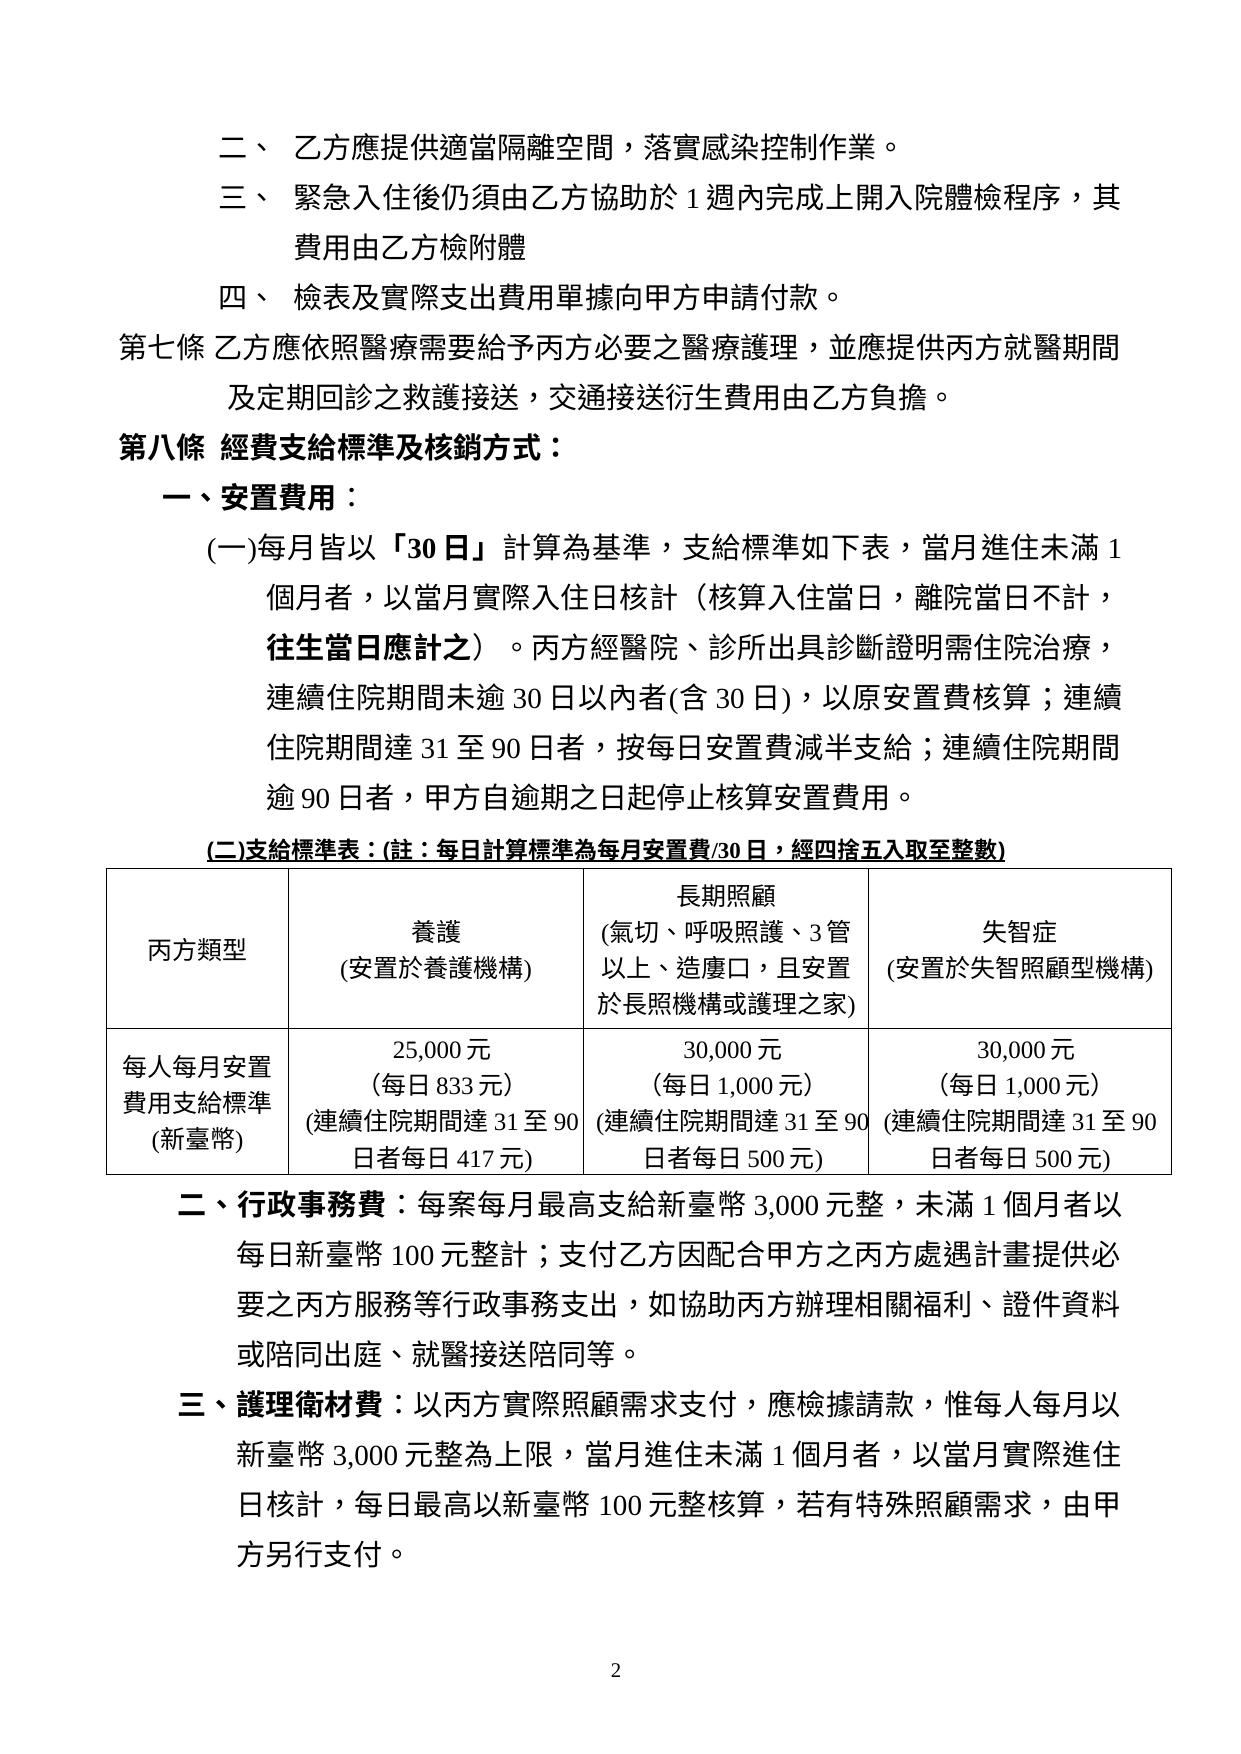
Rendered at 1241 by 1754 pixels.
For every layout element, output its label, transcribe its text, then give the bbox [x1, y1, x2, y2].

list 乙方應提供適當隔離空間，落實感染控制作業。 [218, 118, 1122, 168]
text (一)每月皆以「30日」計算為基準，支給標準如下表，當月進住未滿1個月者，以當月實際入住日核計（核算入住當日，離院當日不計，往生當日應計之）。丙方經醫院、診所出具診斷證明需住院治療，連續住院期間未逾30日以內者(含30日)，以原安置費核算；連續住院期間達31至90日者，按每日安置費減半支給；連續住院期間逾90日者，甲方自逾期之日起停止核算安置費用。 [207, 518, 1122, 818]
table_cell 25,000元 （每日833元） (連續住院期間達31至90日者每日417元) [289, 1029, 583, 1174]
text 一、安置費用： [162, 468, 1122, 518]
table_header 失智症 (安置於失智照顧型機構) [869, 869, 1171, 1028]
table_cell 30,000元 （每日1,000元） (連續住院期間達31至90日者每日500元) [869, 1029, 1171, 1174]
table_cell 每人每月安置費用支給標準(新臺幣) [107, 1029, 288, 1174]
table_header 養護 (安置於養護機構) [289, 869, 583, 1028]
text 三、護理衛材費：以丙方實際照顧需求支付，應檢據請款，惟每人每月以新臺幣3,000元整為上限，當月進住未滿1個月者，以當月實際進住日核計，每日最高以新臺幣100元整核算，若有特殊照顧需求，由甲方另行支付。 [177, 1375, 1122, 1575]
table_cell 30,000元 （每日1,000元） (連續住院期間達31至90日者每日500元) [584, 1029, 868, 1174]
list 檢表及實際支出費用單據向甲方申請付款。 [218, 268, 1122, 318]
list 緊急入住後仍須由乙方協助於1週內完成上開入院體檢程序，其費用由乙方檢附體 [218, 168, 1122, 268]
table_header 長期照顧 (氣切、呼吸照護、3管以上、造廔口，且安置於長照機構或護理之家) [584, 869, 868, 1028]
text (二)支給標準表：(註：每日計算標準為每月安置費/30日，經四捨五入取至整數) [207, 818, 1122, 868]
table_header 丙方類型 [107, 869, 288, 1028]
text 第七條 乙方應依照醫療需要給予丙方必要之醫療護理，並應提供丙方就醫期間及定期回診之救護接送，交通接送衍生費用由乙方負擔。 [118, 318, 1122, 418]
text 第八條 經費支給標準及核銷方式： [118, 418, 1122, 468]
text 二、行政事務費：每案每月最高支給新臺幣3,000元整，未滿1個月者以每日新臺幣100元整計；支付乙方因配合甲方之丙方處遇計畫提供必要之丙方服務等行政事務支出，如協助丙方辦理相關福利、證件資料或陪同出庭、就醫接送陪同等。 [177, 1175, 1122, 1375]
